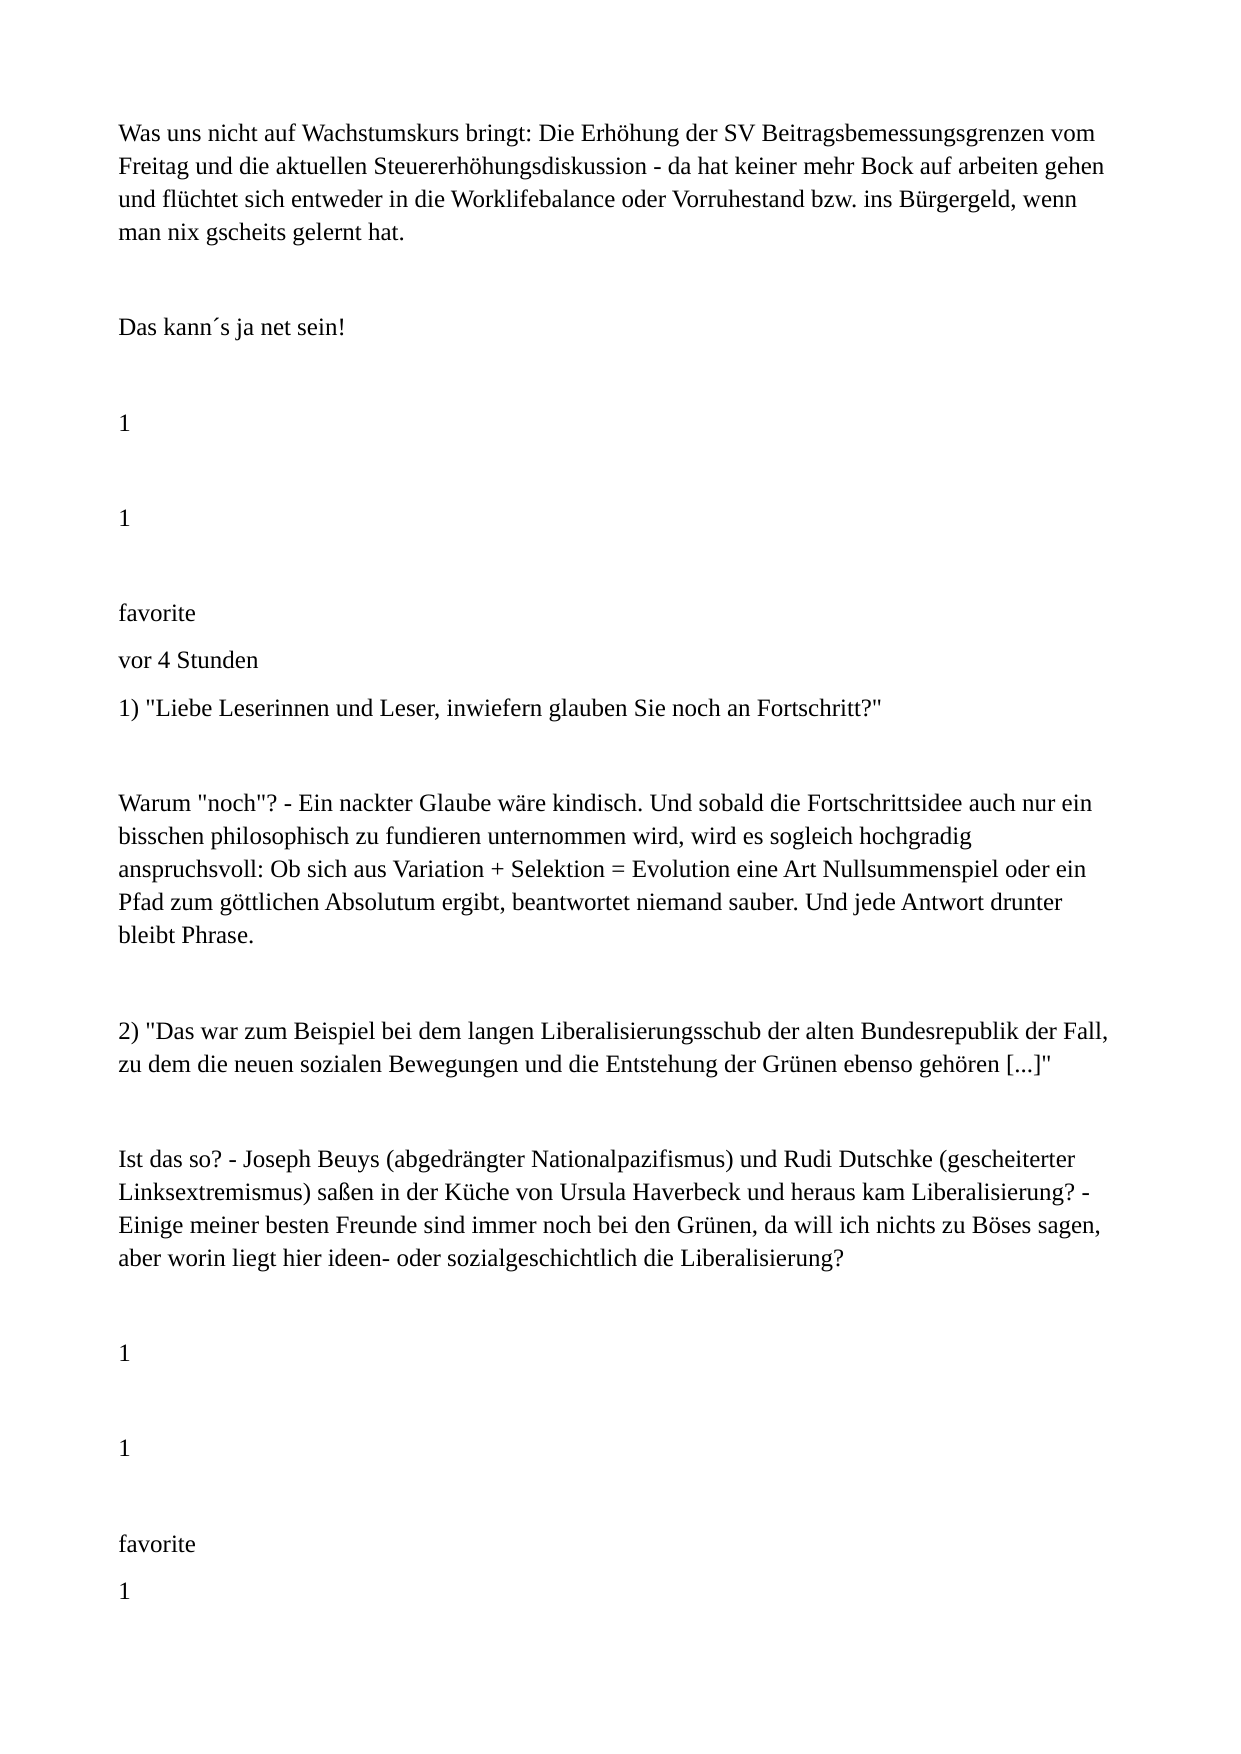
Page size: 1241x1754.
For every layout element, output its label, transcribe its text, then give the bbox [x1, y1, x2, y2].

text 1 [118, 503, 1122, 532]
text 1 [118, 1338, 1122, 1367]
text Warum "noch"? - Ein nackter Glaube wäre kindisch. Und sobald die Fortschrittsidee auch nur ein bisschen philosophisch zu fundieren unternommen wird, wird es sogleich hochgradig anspruchsvoll: Ob sich aus Variation + Selektion = Evolution eine Art Nullsummenspiel oder ein Pfad zum göttlichen Absolutum ergibt, beantwortet niemand sauber. Und jede Antwort drunter bleibt Phrase. [118, 788, 1122, 949]
text 1 [118, 408, 1122, 436]
text vor 4 Stunden [118, 646, 1122, 674]
text 2) "Das war zum Beispiel bei dem langen Liberalisierungsschub der alten Bundesrepublik der Fall, zu dem die neuen sozialen Bewegungen und die Entstehung der Grünen ebenso gehören [...]" [118, 1016, 1122, 1077]
text Das kann´s ja net sein! [118, 312, 1122, 341]
text favorite [118, 1529, 1122, 1557]
text Was uns nicht auf Wachstumskurs bringt: Die Erhöhung der SV Beitragsbemessungsgrenzen vom Freitag und die aktuellen Steuererhöhungsdiskussion - da hat keiner mehr Bock auf arbeiten gehen und flüchtet sich entweder in die Worklifebalance oder Vorruhestand bzw. ins Bürgergeld, wenn man nix gscheits gelernt hat. [118, 118, 1122, 246]
text 1) "Liebe Leserinnen und Leser, inwiefern glauben Sie noch an Fortschritt?" [118, 693, 1122, 722]
text favorite [118, 598, 1122, 627]
text Ist das so? - Joseph Beuys (abgedrängter Nationalpazifismus) und Rudi Dutschke (gescheiterter Linksextremismus) saßen in der Küche von Ursula Haverbeck und heraus kam Liberalisierung? - Einige meiner besten Freunde sind immer noch bei den Grünen, da will ich nichts zu Böses sagen, aber worin liegt hier ideen- oder sozialgeschichtlich die Liberalisierung? [118, 1144, 1122, 1272]
text 1 [118, 1433, 1122, 1462]
text 1 [118, 1576, 1122, 1605]
